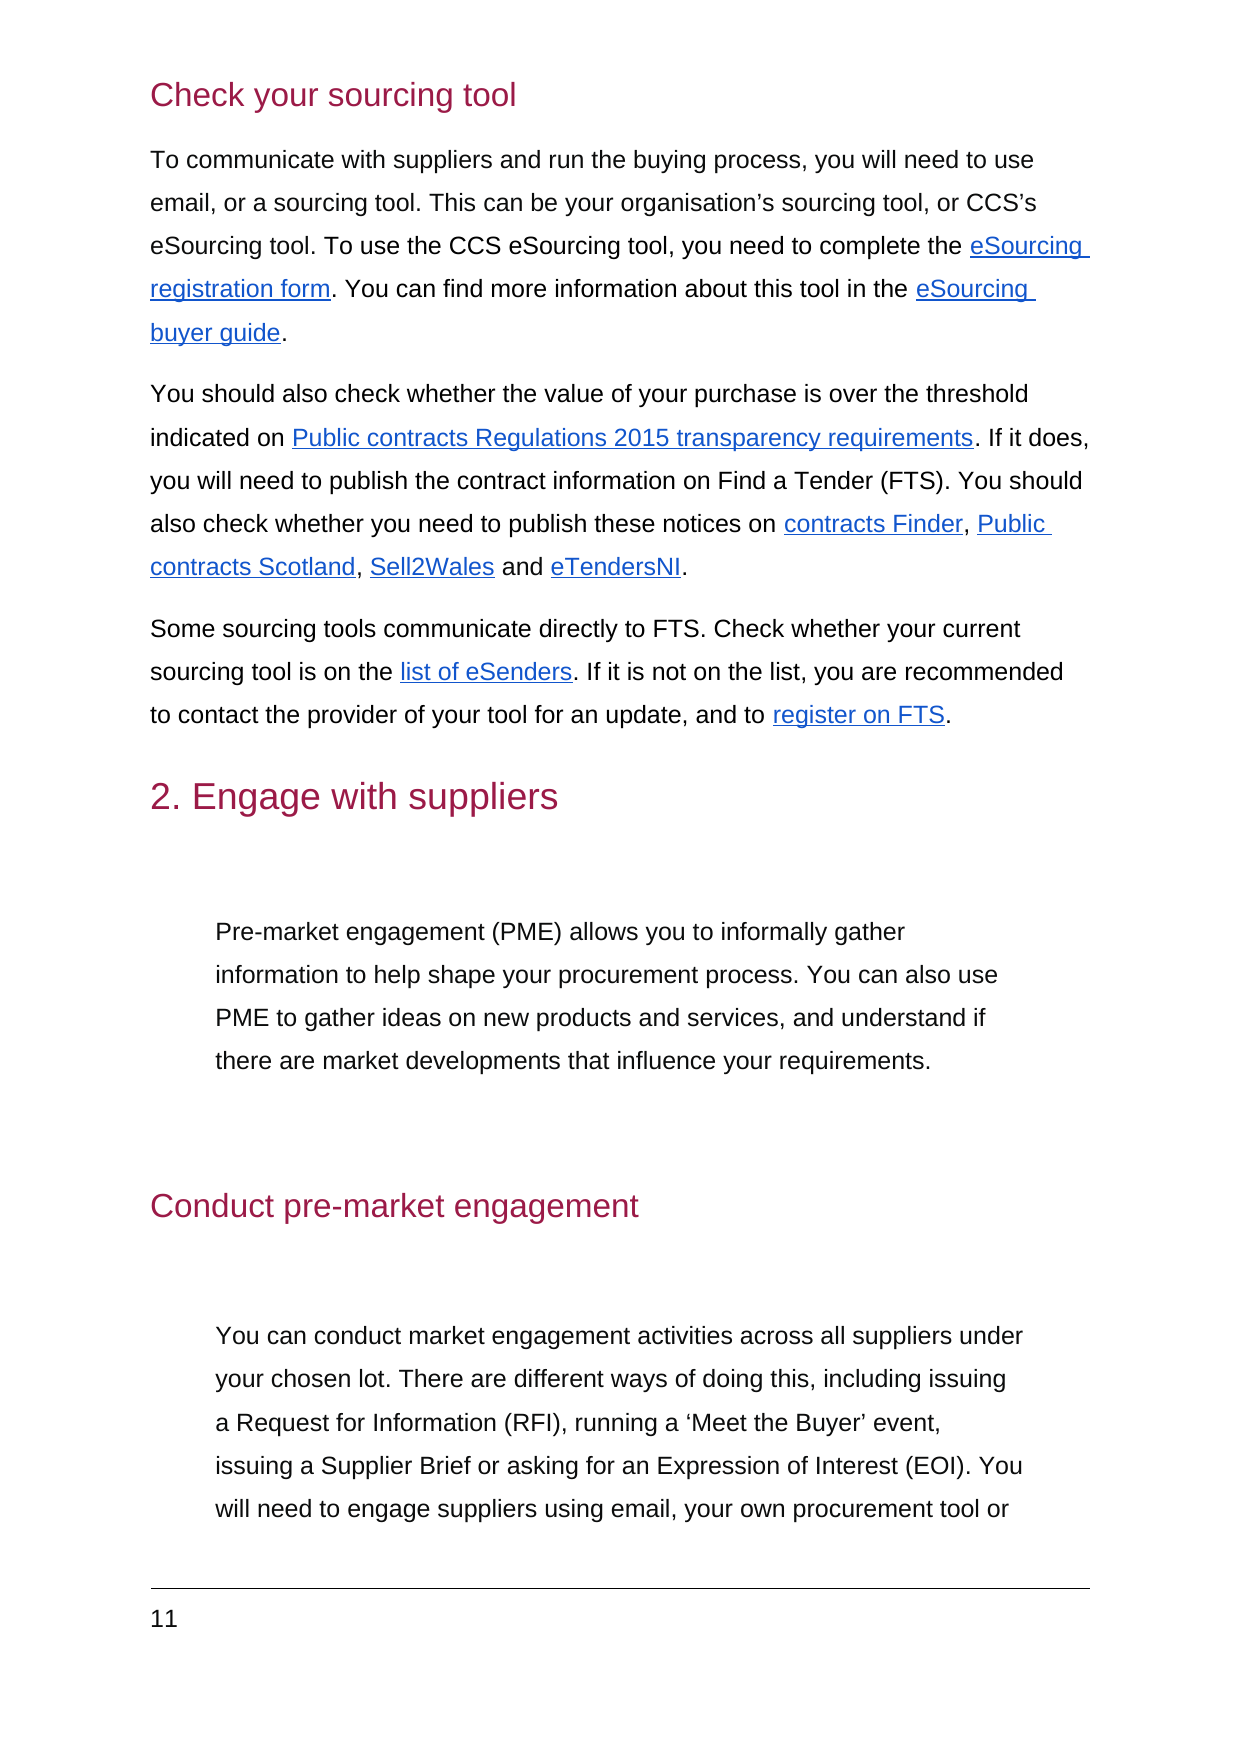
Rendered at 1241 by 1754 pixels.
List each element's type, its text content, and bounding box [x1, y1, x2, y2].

text You can conduct market engagement activities across all suppliers under your chosen lot. There are different ways of doing this, including issuing a Request for Information (RFI), running a ‘Meet the Buyer’ event, issuing a Supplier Brief or asking for an Expression of Interest (EOI). You will need to engage suppliers using email, your own procurement tool or [151, 1257, 1089, 1587]
subtitle Check your sourcing tool [150, 75, 1090, 113]
subtitle Conduct pre-market engagement [150, 1186, 1090, 1224]
subtitle 2. Engage with suppliers [150, 774, 1090, 818]
text Pre-market engagement (PME) allows you to informally gather information to help shape your procurement process. You can also use PME to gather ideas on new products and services, and understand if there are market developments that influence your requirements. [151, 853, 1089, 1140]
text Some sourcing tools communicate directly to FTS. Check whether your current sourcing tool is on the list of eSenders. If it is not on the list, you are recommended to contact the provider of your tool for an update, and to register on FTS. [150, 614, 1090, 729]
text To communicate with suppliers and run the buying process, you will need to use email, or a sourcing tool. This can be your organisation’s sourcing tool, or CCS’s eSourcing tool. To use the CCS eSourcing tool, you need to complete the eSourcing registration form. You can find more information about this tool in the eSourcing buyer guide. [150, 145, 1090, 346]
text You should also check whether the value of your purchase is over the threshold indicated on Public contracts Regulations 2015 transparency requirements. If it does, you will need to publish the contract information on Find a Tender (FTS). You should also check whether you need to publish these notices on contracts Finder, Public contracts Scotland, Sell2Wales and eTendersNI. [150, 379, 1090, 581]
